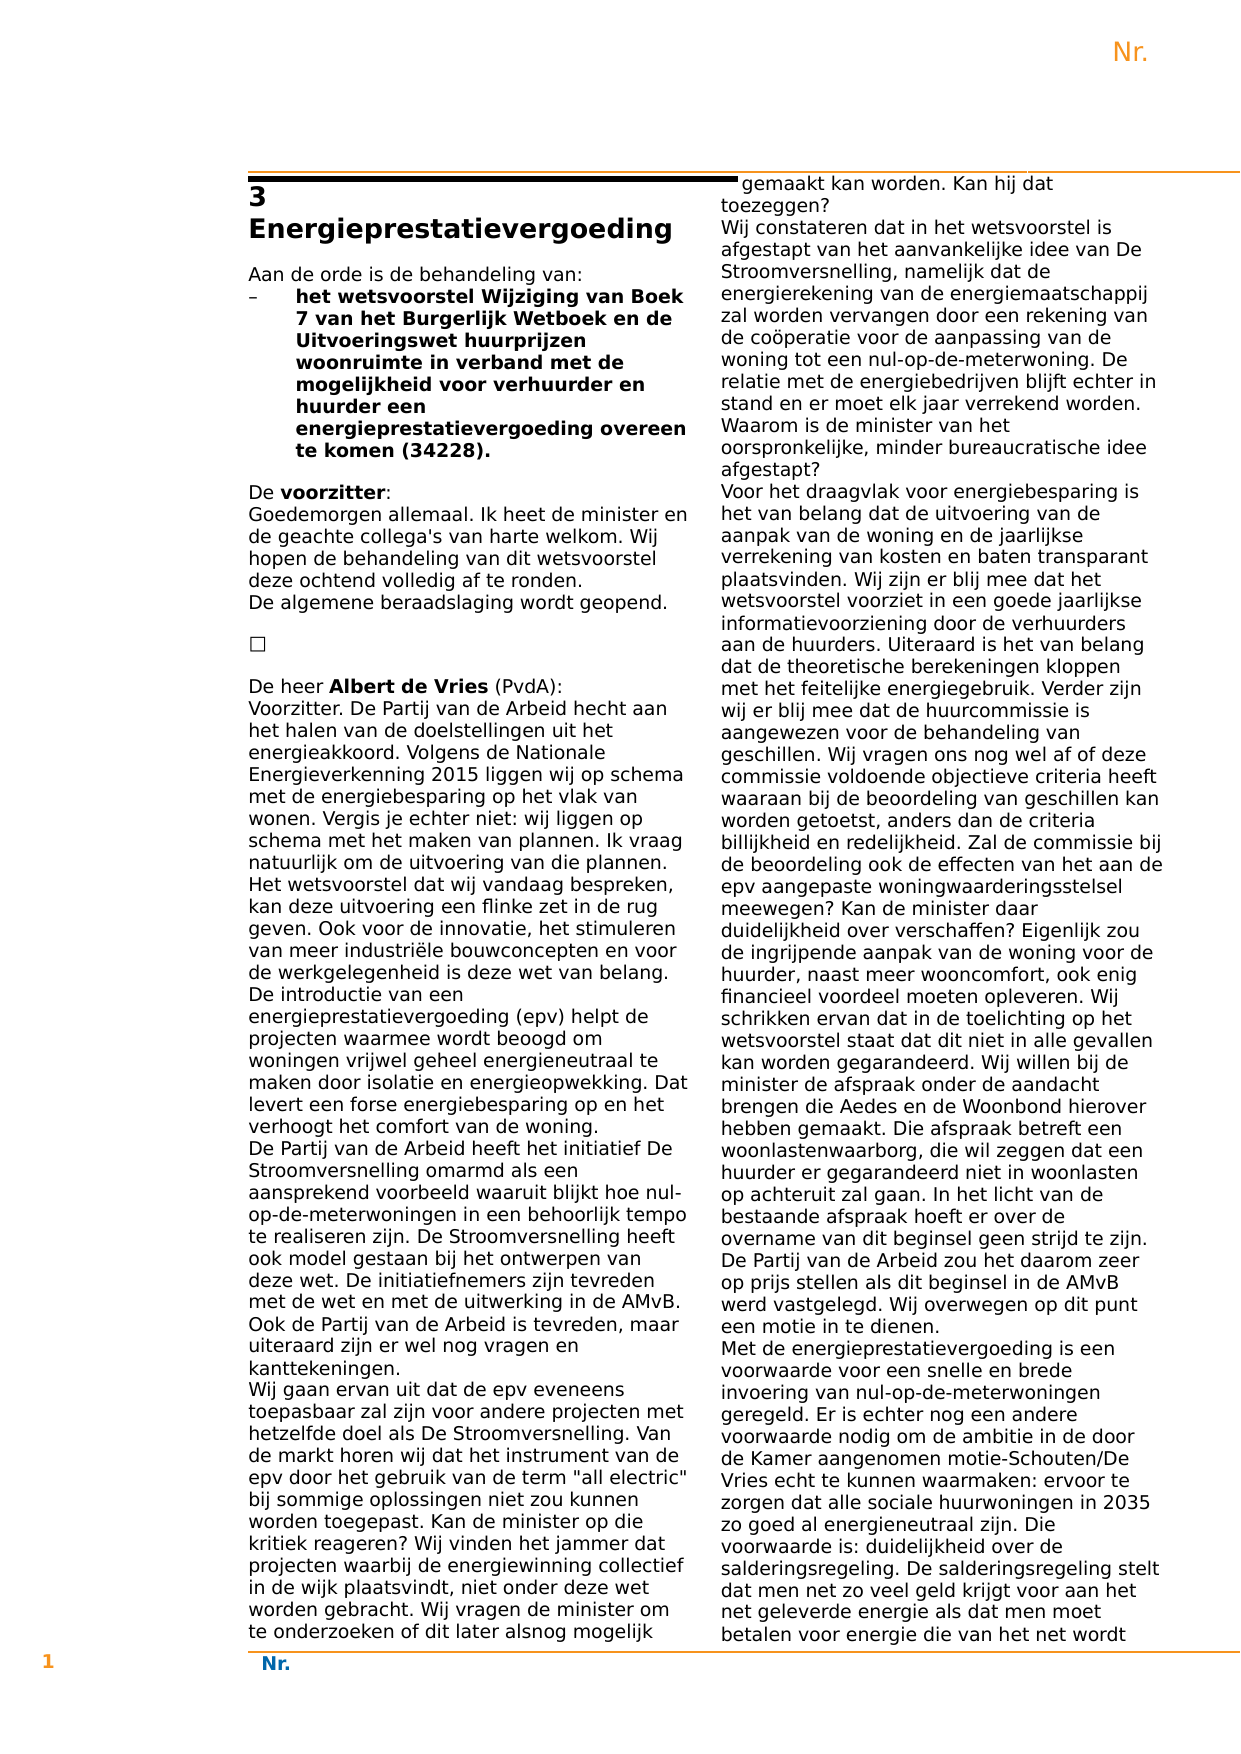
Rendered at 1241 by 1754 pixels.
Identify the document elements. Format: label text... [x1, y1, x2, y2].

text ⬜ [248, 634, 691, 656]
text Aan de orde is de behandeling van: [248, 264, 691, 286]
title 3 Energieprestatievergoeding [248, 182, 691, 244]
text De voorzitter: [248, 482, 691, 504]
list het wetsvoorstel Wijziging van Boek 7 van het Burgerlijk Wetboek en de Uitvoeringswet huurprijzen woonruimte in verband met de mogelijkheid voor verhuurder en huurder een energieprestatievergoeding overeen te komen (34228). [248, 286, 691, 462]
text De Partij van de Arbeid heeft het initiatief De Stroomversnelling omarmd als een aansprekend voorbeeld waaruit blijkt hoe nul-op-de-meterwoningen in een behoorlijk tempo te realiseren zijn. De Stroomversnelling heeft ook model gestaan bij het ontwerpen van deze wet. De initiatiefnemers zijn tevreden met de wet en met de uitwerking in de AMvB. Ook de Partij van de Arbeid is tevreden, maar uiteraard zijn er wel nog vragen en kanttekeningen. [248, 1138, 691, 1379]
text De algemene beraadslaging wordt geopend. [248, 592, 691, 614]
text Voorzitter. De Partij van de Arbeid hecht aan het halen van de doelstellingen uit het energieakkoord. Volgens de Nationale Energieverkenning 2015 liggen wij op schema met de energiebesparing op het vlak van wonen. Vergis je echter niet: wij liggen op schema met het maken van plannen. Ik vraag natuurlijk om de uitvoering van die plannen. Het wetsvoorstel dat wij vandaag bespreken, kan deze uitvoering een flinke zet in de rug geven. Ook voor de innovatie, het stimuleren van meer industriële bouwconcepten en voor de werkgelegenheid is deze wet van belang. De introductie van een energieprestatievergoeding (epv) helpt de projecten waarmee wordt beoogd om woningen vrijwel geheel energieneutraal te maken door isolatie en energieopwekking. Dat levert een forse energiebesparing op en het verhoogt het comfort van de woning. [248, 698, 691, 1138]
text Goedemorgen allemaal. Ik heet de minister en de geachte collega's van harte welkom. Wij hopen de behandeling van dit wetsvoorstel deze ochtend volledig af te ronden. [248, 504, 691, 592]
text Wij gaan ervan uit dat de epv eveneens toepasbaar zal zijn voor andere projecten met hetzelfde doel als De Stroomversnelling. Van de markt horen wij dat het instrument van de epv door het gebruik van de term "all electric" bij sommige oplossingen niet zou kunnen worden toegepast. Kan de minister op die kritiek reageren? Wij vinden het jammer dat projecten waarbij de energiewinning collectief in de wijk plaatsvindt, niet onder deze wet worden gebracht. Wij vragen de minister om te onderzoeken of dit later alsnog mogelijk [248, 1379, 691, 1643]
text De heer Albert de Vries (PvdA): [248, 676, 691, 698]
text Met de energieprestatievergoeding is een voorwaarde voor een snelle en brede invoering van nul-op-de-meterwoningen geregeld. Er is echter nog een andere voorwaarde nodig om de ambitie in de door de Kamer aangenomen motie-Schouten/De Vries echt te kunnen waarmaken: ervoor te zorgen dat alle sociale huurwoningen in 2035 zo goed al energieneutraal zijn. Die voorwaarde is: duidelijkheid over de salderingsregeling. De salderingsregeling stelt dat men net zo veel geld krijgt voor aan het net geleverde energie als dat men moet betalen voor energie die van het net wordt [721, 1338, 1163, 1645]
text Wij constateren dat in het wetsvoorstel is afgestapt van het aanvankelijke idee van De Stroomversnelling, namelijk dat de energierekening van de energiemaatschappij zal worden vervangen door een rekening van de coöperatie voor de aanpassing van de woning tot een nul-op-de-meterwoning. De relatie met de energiebedrijven blijft echter in stand en er moet elk jaar verrekend worden. Waarom is de minister van het oorspronkelijke, minder bureaucratische idee afgestapt? [721, 217, 1163, 481]
text Voor het draagvlak voor energiebesparing is het van belang dat de uitvoering van de aanpak van de woning en de jaarlijkse verrekening van kosten en baten transparant plaatsvinden. Wij zijn er blij mee dat het wetsvoorstel voorziet in een goede jaarlijkse informatievoorziening door de verhuurders aan de huurders. Uiteraard is het van belang dat de theoretische berekeningen kloppen met het feitelijke energiegebruik. Verder zijn wij er blij mee dat de huurcommissie is aangewezen voor de behandeling van geschillen. Wij vragen ons nog wel af of deze commissie voldoende objectieve criteria heeft waaraan bij de beoordeling van geschillen kan worden getoetst, anders dan de criteria billijkheid en redelijkheid. Zal de commissie bij de beoordeling ook de effecten van het aan de epv aangepaste woningwaarderingsstelsel meewegen? Kan de minister daar duidelijkheid over verschaffen? Eigenlijk zou de ingrijpende aanpak van de woning voor de huurder, naast meer wooncomfort, ook enig financieel voordeel moeten opleveren. Wij schrikken ervan dat in de toelichting op het wetsvoorstel staat dat dit niet in alle gevallen kan worden gegarandeerd. Wij willen bij de minister de afspraak onder de aandacht brengen die Aedes en de Woonbond hierover hebben gemaakt. Die afspraak betreft een woonlastenwaarborg, die wil zeggen dat een huurder er gegarandeerd niet in woonlasten op achteruit zal gaan. In het licht van de bestaande afspraak hoeft er over de overname van dit beginsel geen strijd te zijn. De Partij van de Arbeid zou het daarom zeer op prijs stellen als dit beginsel in de AMvB werd vastgelegd. Wij overwegen op dit punt een motie in te dienen. [721, 481, 1163, 1338]
text gemaakt kan worden. Kan hij dat toezeggen? [721, 173, 1163, 217]
